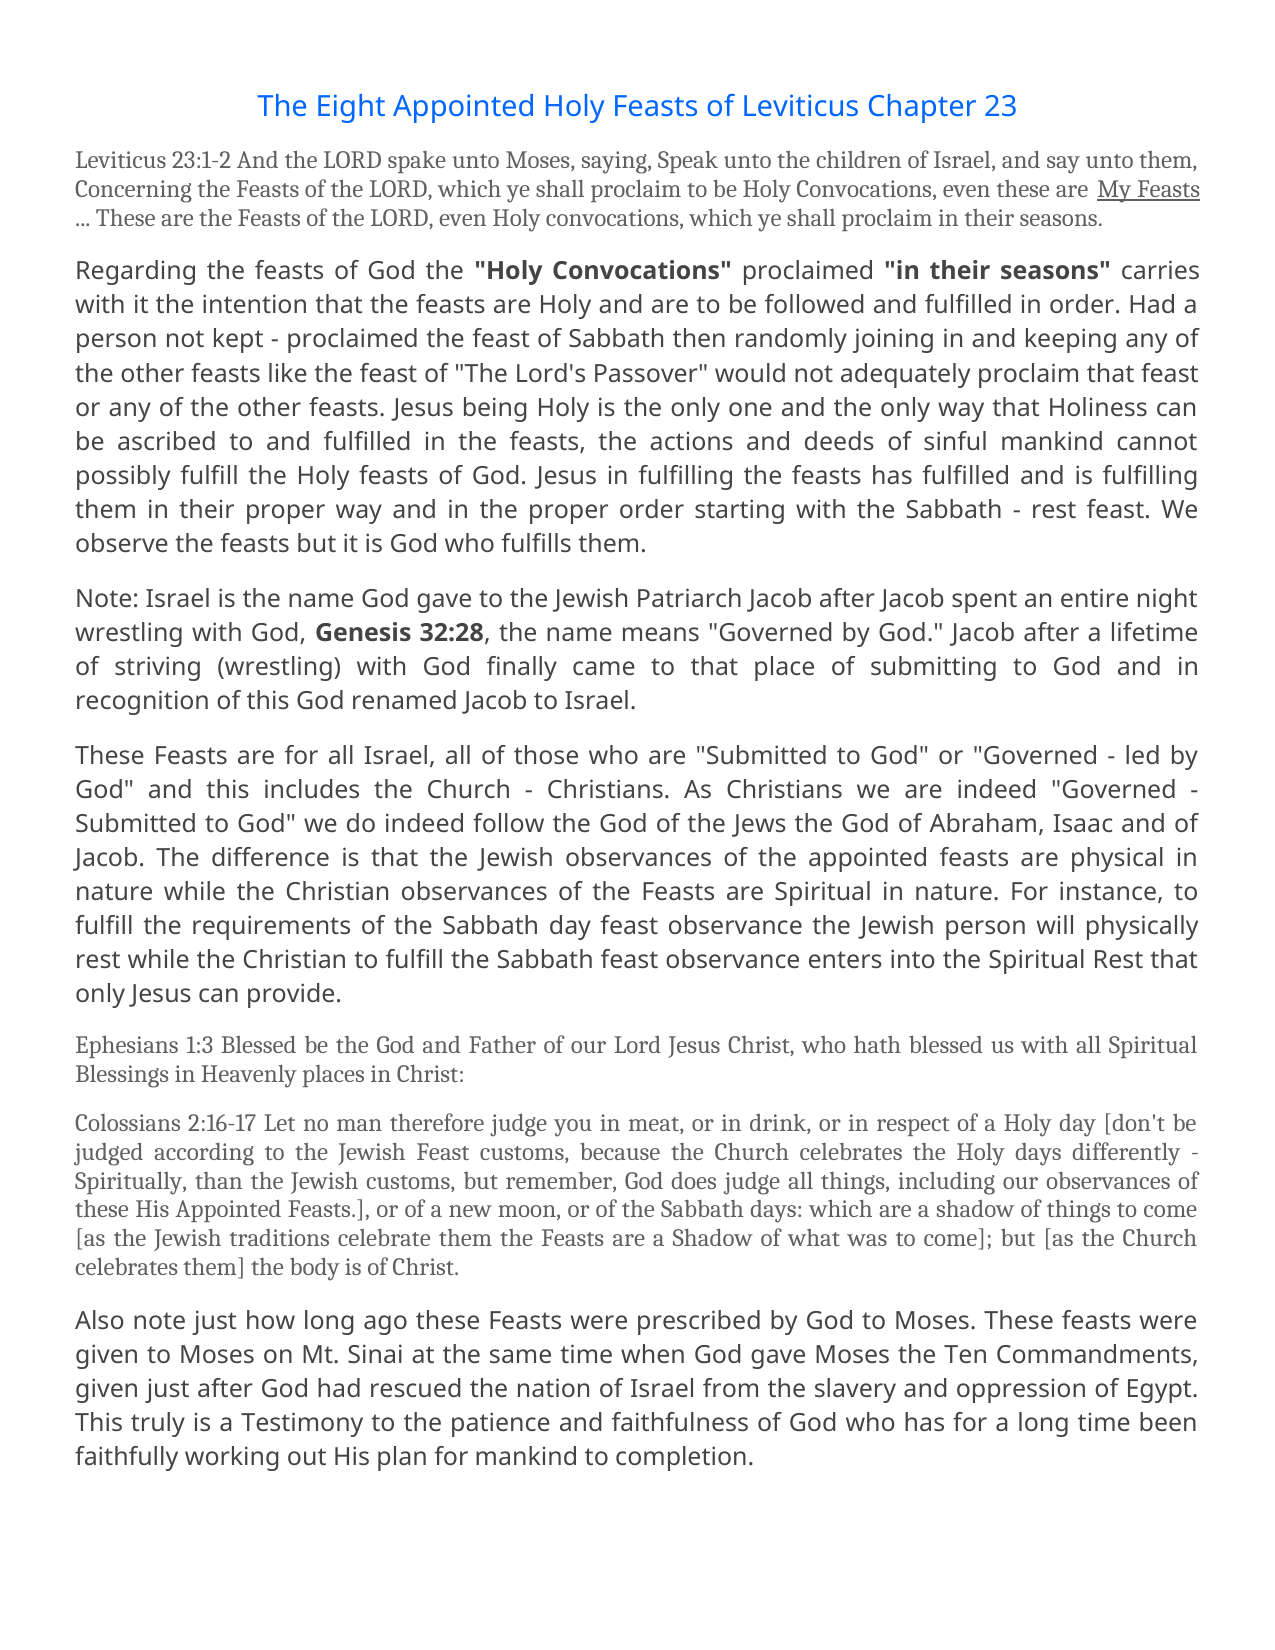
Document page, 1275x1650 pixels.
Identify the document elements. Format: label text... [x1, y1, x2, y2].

text Colossians 2:16-17 Let no man therefore judge you in meat, or in drink, or in respect of a Holy day [don't be judged according to the Jewish Feast customs, because the Church celebrates the Holy days differently - Spiritually, than the Jewish customs, but remember, God does judge all things, including our observances of these His Appointed Feasts.], or of a new moon, or of the Sabbath days: which are a shadow of things to come [as the Jewish traditions celebrate them the Feasts are a Shadow of what was to come]; but [as the Church celebrates them] the body is of Christ. [75, 1109, 1200, 1282]
subtitle The Eight Appointed Holy Feasts of Leviticus Chapter 23 [75, 85, 1200, 125]
text Ephesians 1:3 Blessed be the God and Father of our Lord Jesus Christ, who hath blessed us with all Spiritual Blessings in Heavenly places in Christ: [75, 1031, 1200, 1088]
text Leviticus 23:1-2 And the LORD spake unto Moses, saying, Speak unto the children of Israel, and say unto them, Concerning the Feasts of the LORD, which ye shall proclaim to be Holy Convocations, even these are My Feasts ... These are the Feasts of the LORD, even Holy convocations, which ye shall proclaim in their seasons. [75, 146, 1200, 232]
text Note: Israel is the name God gave to the Jewish Patriarch Jacob after Jacob spent an entire night wrestling with God, Genesis 32:28, the name means "Governed by God." Jacob after a lifetime of striving (wrestling) with God finally came to that place of submitting to God and in recognition of this God renamed Jacob to Israel. [75, 580, 1200, 717]
text Regarding the feasts of God the "Holy Convocations" proclaimed "in their seasons" carries with it the intention that the feasts are Holy and are to be followed and fulfilled in order. Had a person not kept - proclaimed the feast of Sabbath then randomly joining in and keeping any of the other feasts like the feast of "The Lord's Passover" would not adequately proclaim that feast or any of the other feasts. Jesus being Holy is the only one and the only way that Holiness can be ascribed to and fulfilled in the feasts, the actions and deeds of sinful mankind cannot possibly fulfill the Holy feasts of God. Jesus in fulfilling the feasts has fulfilled and is fulfilling them in their proper way and in the proper order starting with the Sabbath - rest feast. We observe the feasts but it is God who fulfills them. [75, 253, 1200, 559]
text Also note just how long ago these Feasts were prescribed by God to Moses. These feasts were given to Moses on Mt. Sinai at the same time when God gave Moses the Ten Commandments, given just after God had rescued the nation of Israel from the slavery and oppression of Egypt. This truly is a Testimony to the patience and faithfulness of God who has for a long time been faithfully working out His plan for mankind to completion. [75, 1302, 1200, 1473]
text These Feasts are for all Israel, all of those who are "Submitted to God" or "Governed - led by God" and this includes the Church - Christians. As Christians we are indeed "Governed - Submitted to God" we do indeed follow the God of the Jews the God of Abraham, Isaac and of Jacob. The difference is that the Jewish observances of the appointed feasts are physical in nature while the Christian observances of the Feasts are Spiritual in nature. For instance, to fulfill the requirements of the Sabbath day feast observance the Jewish person will physically rest while the Christian to fulfill the Sabbath feast observance enters into the Spiritual Rest that only Jesus can provide. [75, 737, 1200, 1010]
